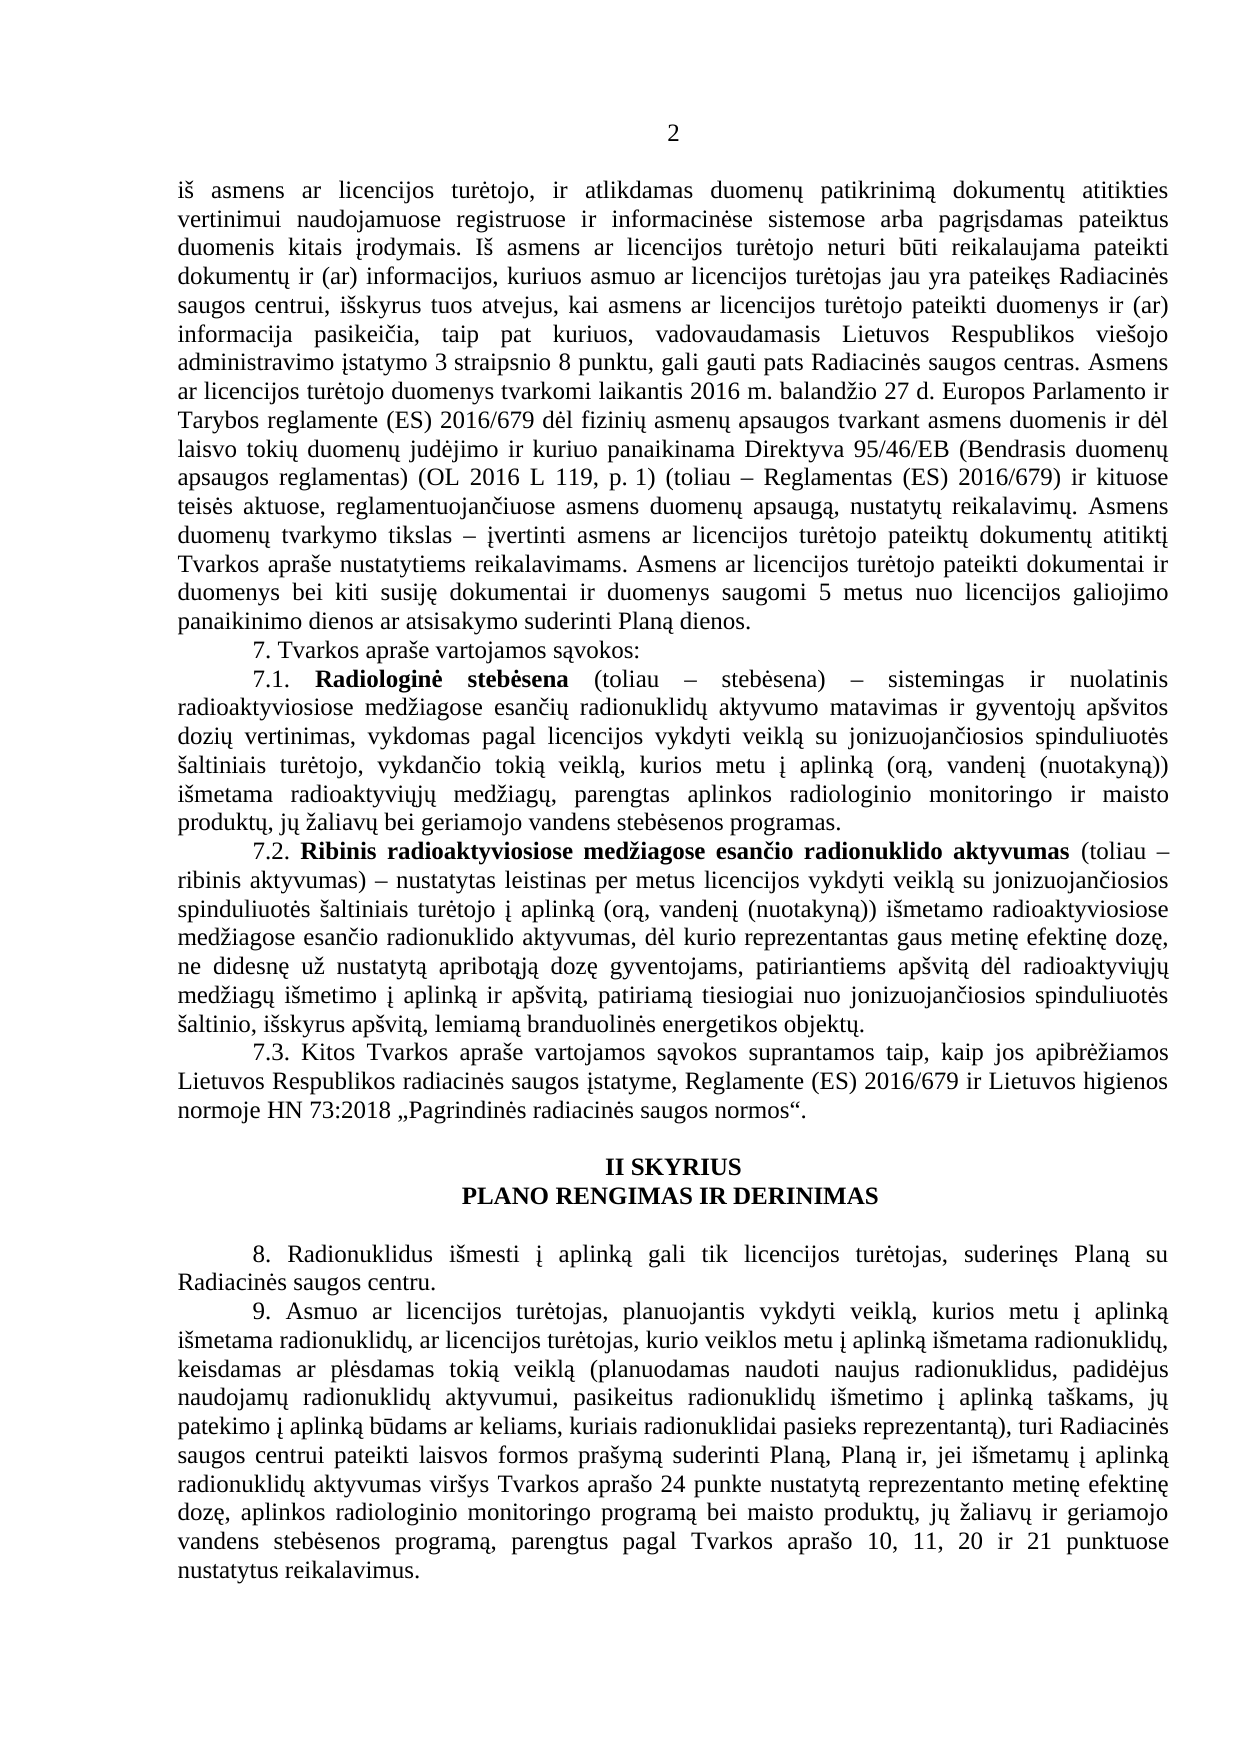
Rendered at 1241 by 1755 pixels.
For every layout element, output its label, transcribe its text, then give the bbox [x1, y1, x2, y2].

text 7.2. Ribinis radioaktyviosiose medžiagose esančio radionuklido aktyvumas (toliau – ribinis aktyvumas) – nustatytas leistinas per metus licencijos vykdyti veiklą su jonizuojančiosios spinduliuotės šaltiniais turėtojo į aplinką (orą, vandenį (nuotakyną)) išmetamo radioaktyviosiose medžiagose esančio radionuklido aktyvumas, dėl kurio reprezentantas gaus metinę efektinę dozę, ne didesnę už nustatytą apribotąją dozę gyventojams, patiriantiems apšvitą dėl radioaktyviųjų medžiagų išmetimo į aplinką ir apšvitą, patiriamą tiesiogiai nuo jonizuojančiosios spinduliuotės šaltinio, išskyrus apšvitą, lemiamą branduolinės energetikos objektų. [177, 836, 1169, 1037]
text plano Rengimas ir derinimas [177, 1181, 1169, 1210]
text 7.1. Radiologinė stebėsena (toliau – stebėsena) – sistemingas ir nuolatinis radioaktyviosiose medžiagose esančių radionuklidų aktyvumo matavimas ir gyventojų apšvitos dozių vertinimas, vykdomas pagal licencijos vykdyti veiklą su jonizuojančiosios spinduliuotės šaltiniais turėtojo, vykdančio tokią veiklą, kurios metu į aplinką (orą, vandenį (nuotakyną)) išmetama radioaktyviųjų medžiagų, parengtas aplinkos radiologinio monitoringo ir maisto produktų, jų žaliavų bei geriamojo vandens stebėsenos programas. [177, 664, 1169, 836]
text 7. Tvarkos apraše vartojamos sąvokos: [177, 635, 1169, 664]
text II SKYRIUS [177, 1152, 1169, 1181]
text 7.3. Kitos Tvarkos apraše vartojamos sąvokos suprantamos taip, kaip jos apibrėžiamos Lietuvos Respublikos radiacinės saugos įstatyme, Reglamente (ES) 2016/679 ir Lietuvos higienos normoje HN 73:2018 „Pagrindinės radiacinės saugos normos“. [177, 1037, 1169, 1124]
text iš asmens ar licencijos turėtojo, ir atlikdamas duomenų patikrinimą dokumentų atitikties vertinimui naudojamuose registruose ir informacinėse sistemose arba pagrįsdamas pateiktus duomenis kitais įrodymais. Iš asmens ar licencijos turėtojo neturi būti reikalaujama pateikti dokumentų ir (ar) informacijos, kuriuos asmuo ar licencijos turėtojas jau yra pateikęs Radiacinės saugos centrui, išskyrus tuos atvejus, kai asmens ar licencijos turėtojo pateikti duomenys ir (ar) informacija pasikeičia, taip pat kuriuos, vadovaudamasis Lietuvos Respublikos viešojo administravimo įstatymo 3 straipsnio 8 punktu, gali gauti pats Radiacinės saugos centras. Asmens ar licencijos turėtojo duomenys tvarkomi laikantis 2016 m. balandžio 27 d. Europos Parlamento ir Tarybos reglamente (ES) 2016/679 dėl fizinių asmenų apsaugos tvarkant asmens duomenis ir dėl laisvo tokių duomenų judėjimo ir kuriuo panaikinama Direktyva 95/46/EB (Bendrasis duomenų apsaugos reglamentas) (OL 2016 L 119, p. 1) (toliau – Reglamentas (ES) 2016/679) ir kituose teisės aktuose, reglamentuojančiuose asmens duomenų apsaugą, nustatytų reikalavimų. Asmens duomenų tvarkymo tikslas – įvertinti asmens ar licencijos turėtojo pateiktų dokumentų atitiktį Tvarkos apraše nustatytiems reikalavimams. Asmens ar licencijos turėtojo pateikti dokumentai ir duomenys bei kiti susiję dokumentai ir duomenys saugomi 5 metus nuo licencijos galiojimo panaikinimo dienos ar atsisakymo suderinti Planą dienos. [177, 175, 1169, 635]
text 8. Radionuklidus išmesti į aplinką gali tik licencijos turėtojas, suderinęs Planą su Radiacinės saugos centru. [177, 1239, 1169, 1296]
text 9. Asmuo ar licencijos turėtojas, planuojantis vykdyti veiklą, kurios metu į aplinką išmetama radionuklidų, ar licencijos turėtojas, kurio veiklos metu į aplinką išmetama radionuklidų, keisdamas ar plėsdamas tokią veiklą (planuodamas naudoti naujus radionuklidus, padidėjus naudojamų radionuklidų aktyvumui, pasikeitus radionuklidų išmetimo į aplinką taškams, jų patekimo į aplinką būdams ar keliams, kuriais radionuklidai pasieks reprezentantą), turi Radiacinės saugos centrui pateikti laisvos formos prašymą suderinti Planą, Planą ir, jei išmetamų į aplinką radionuklidų aktyvumas viršys Tvarkos aprašo 24 punkte nustatytą reprezentanto metinę efektinę dozę, aplinkos radiologinio monitoringo programą bei maisto produktų, jų žaliavų ir geriamojo vandens stebėsenos programą, parengtus pagal Tvarkos aprašo 10, 11, 20 ir 21 punktuose nustatytus reikalavimus. [177, 1296, 1169, 1584]
